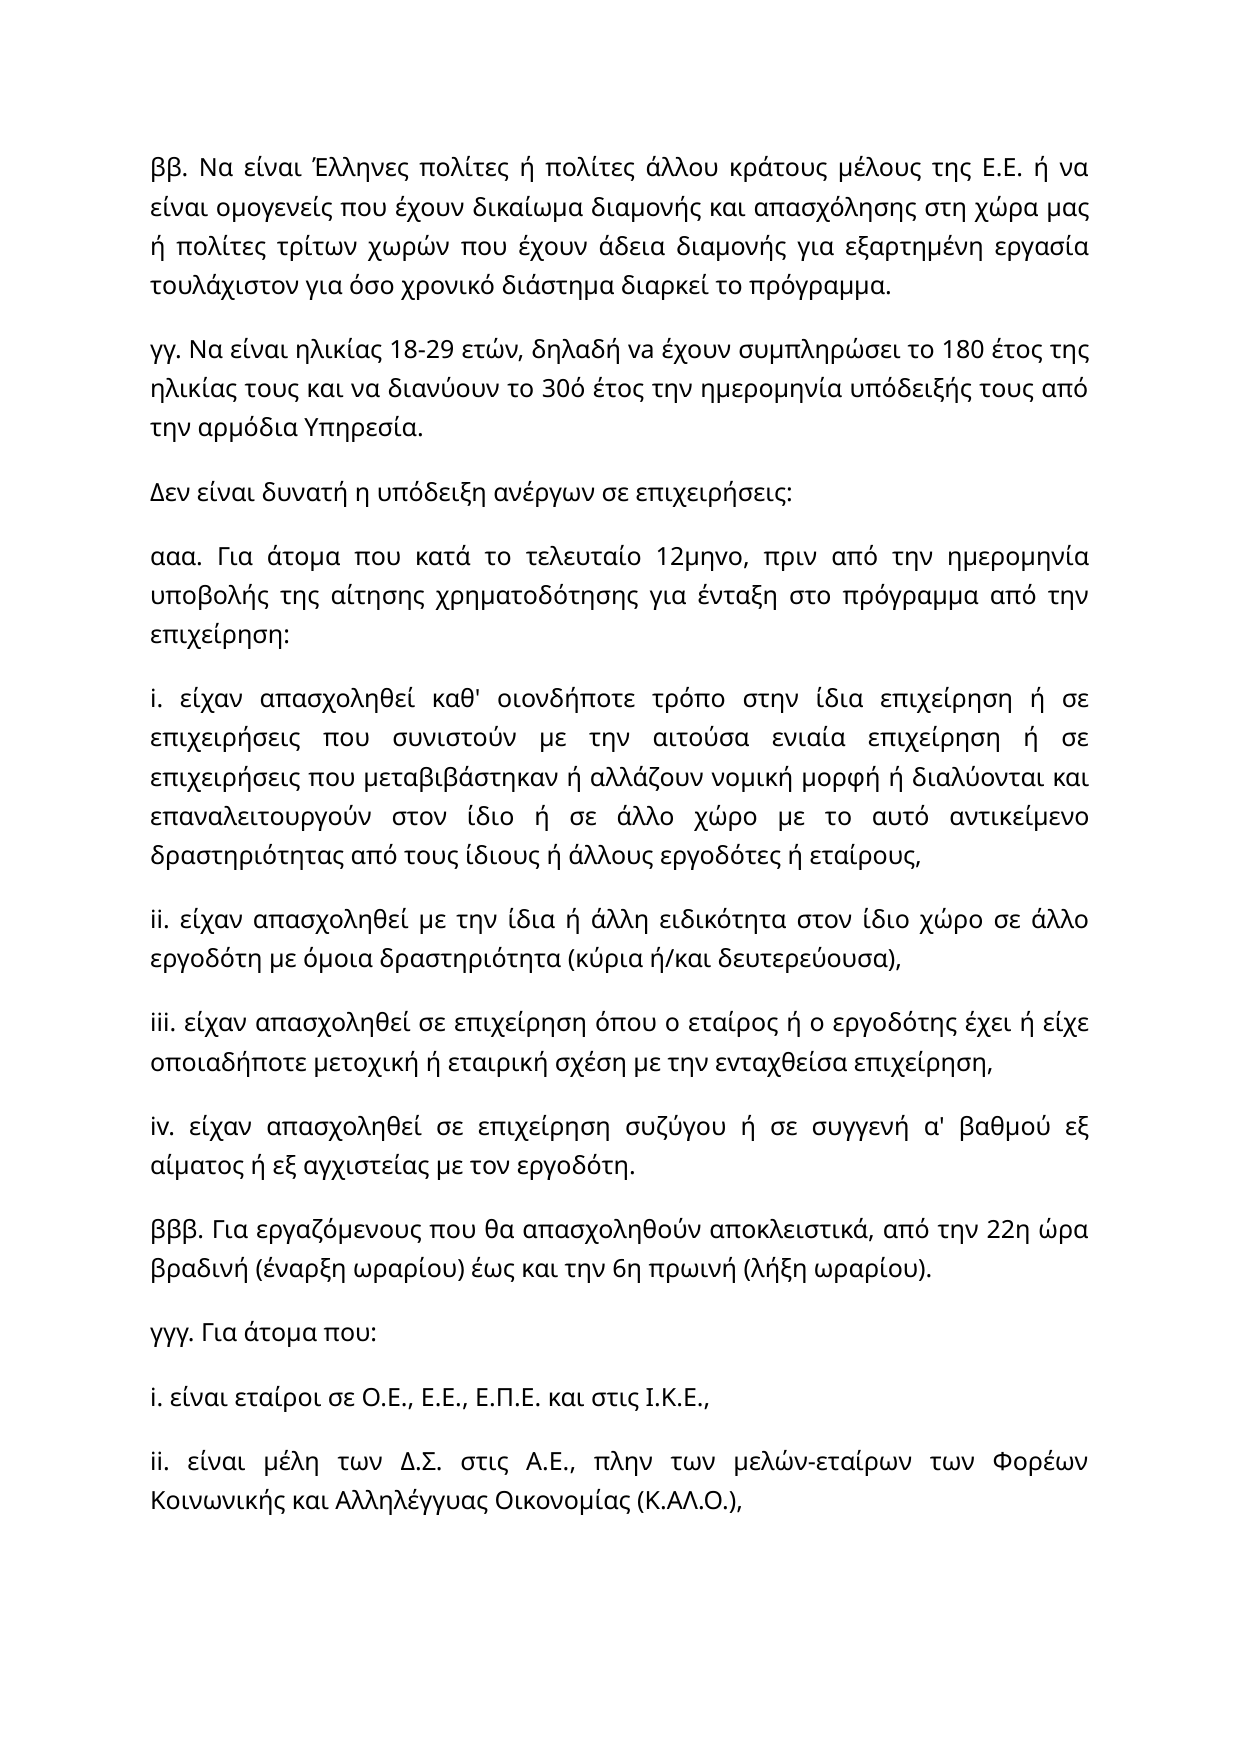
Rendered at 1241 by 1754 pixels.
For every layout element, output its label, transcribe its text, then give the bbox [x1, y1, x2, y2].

text i. είχαν απασχοληθεί καθ' οιονδήποτε τρόπο στην ίδια επιχείρηση ή σε επιχειρήσεις που συνιστούν με την αιτούσα ενιαία επιχείρηση ή σε επιχειρήσεις που μεταβιβάστηκαν ή αλλάζουν νομική μορφή ή διαλύονται και επαναλειτουργούν στον ίδιο ή σε άλλο χώρο με το αυτό αντικείμενο δραστηριότητας από τους ίδιους ή άλλους εργοδότες ή εταίρους, [150, 681, 1090, 872]
text ββ. Να είναι Έλληνες πολίτες ή πολίτες άλλου κράτους μέλους της Ε.Ε. ή να είναι ομογενείς που έχουν δικαίωμα διαμονής και απασχόλησης στη χώρα μας ή πολίτες τρίτων χωρών που έχουν άδεια διαμονής για εξαρτημένη εργασία τουλάχιστον για όσο χρονικό διάστημα διαρκεί το πρόγραμμα. [150, 150, 1090, 302]
text γγ. Να είναι ηλικίας 18-29 ετών, δηλαδή va έχουν συμπληρώσει το 180 έτος της ηλικίας τους και να διανύουν το 30ό έτος την ημερομηνία υπόδειξής τους από την αρμόδια Υπηρεσία. [150, 332, 1090, 444]
text ii. είχαν απασχοληθεί με την ίδια ή άλλη ειδικότητα στον ίδιο χώρο σε άλλο εργοδότη με όμοια δραστηριότητα (κύρια ή/και δευτερεύουσα), [150, 902, 1090, 975]
text ii. είναι μέλη των Δ.Σ. στις Α.Ε., πλην των μελών-εταίρων των Φορέων Κοινωνικής και Αλληλέγγυας Οικονομίας (Κ.ΑΛ.Ο.), [150, 1443, 1090, 1517]
text Δεν είναι δυνατή η υπόδειξη ανέργων σε επιχειρήσεις: [150, 474, 1090, 508]
text iii. είχαν απασχοληθεί σε επιχείρηση όπου ο εταίρος ή ο εργοδότης έχει ή είχε οποιαδήποτε μετοχική ή εταιρική σχέση με την εvταχθείσα επιχείρηση, [150, 1005, 1090, 1078]
text ααα. Για άτομα που κατά το τελευταίο 12μηvο, πριν από την ημερομηνία υποβολής της αίτησης χρηματοδότησης για ένταξη στο πρόγραμμα από την επιχείρηση: [150, 538, 1090, 651]
text βββ. Για εργαζόμενους που θα απασχοληθούν αποκλειστικά, από την 22η ώρα βραδινή (έναρξη ωραρίου) έως και την 6η πρωινή (λήξη ωραρίου). [150, 1212, 1090, 1285]
text iv. είχαν απασχοληθεί σε επιχείρηση συζύγου ή σε συγγενή α' βαθμού εξ αίματος ή εξ αγχιστείας με τον εργοδότη. [150, 1108, 1090, 1182]
text γγγ. Για άτομα που: [150, 1315, 1090, 1349]
text i. είναι εταίροι σε Ο.Ε., Ε.Ε., Ε.Π.Ε. και στις Ι.Κ.Ε., [150, 1379, 1090, 1413]
